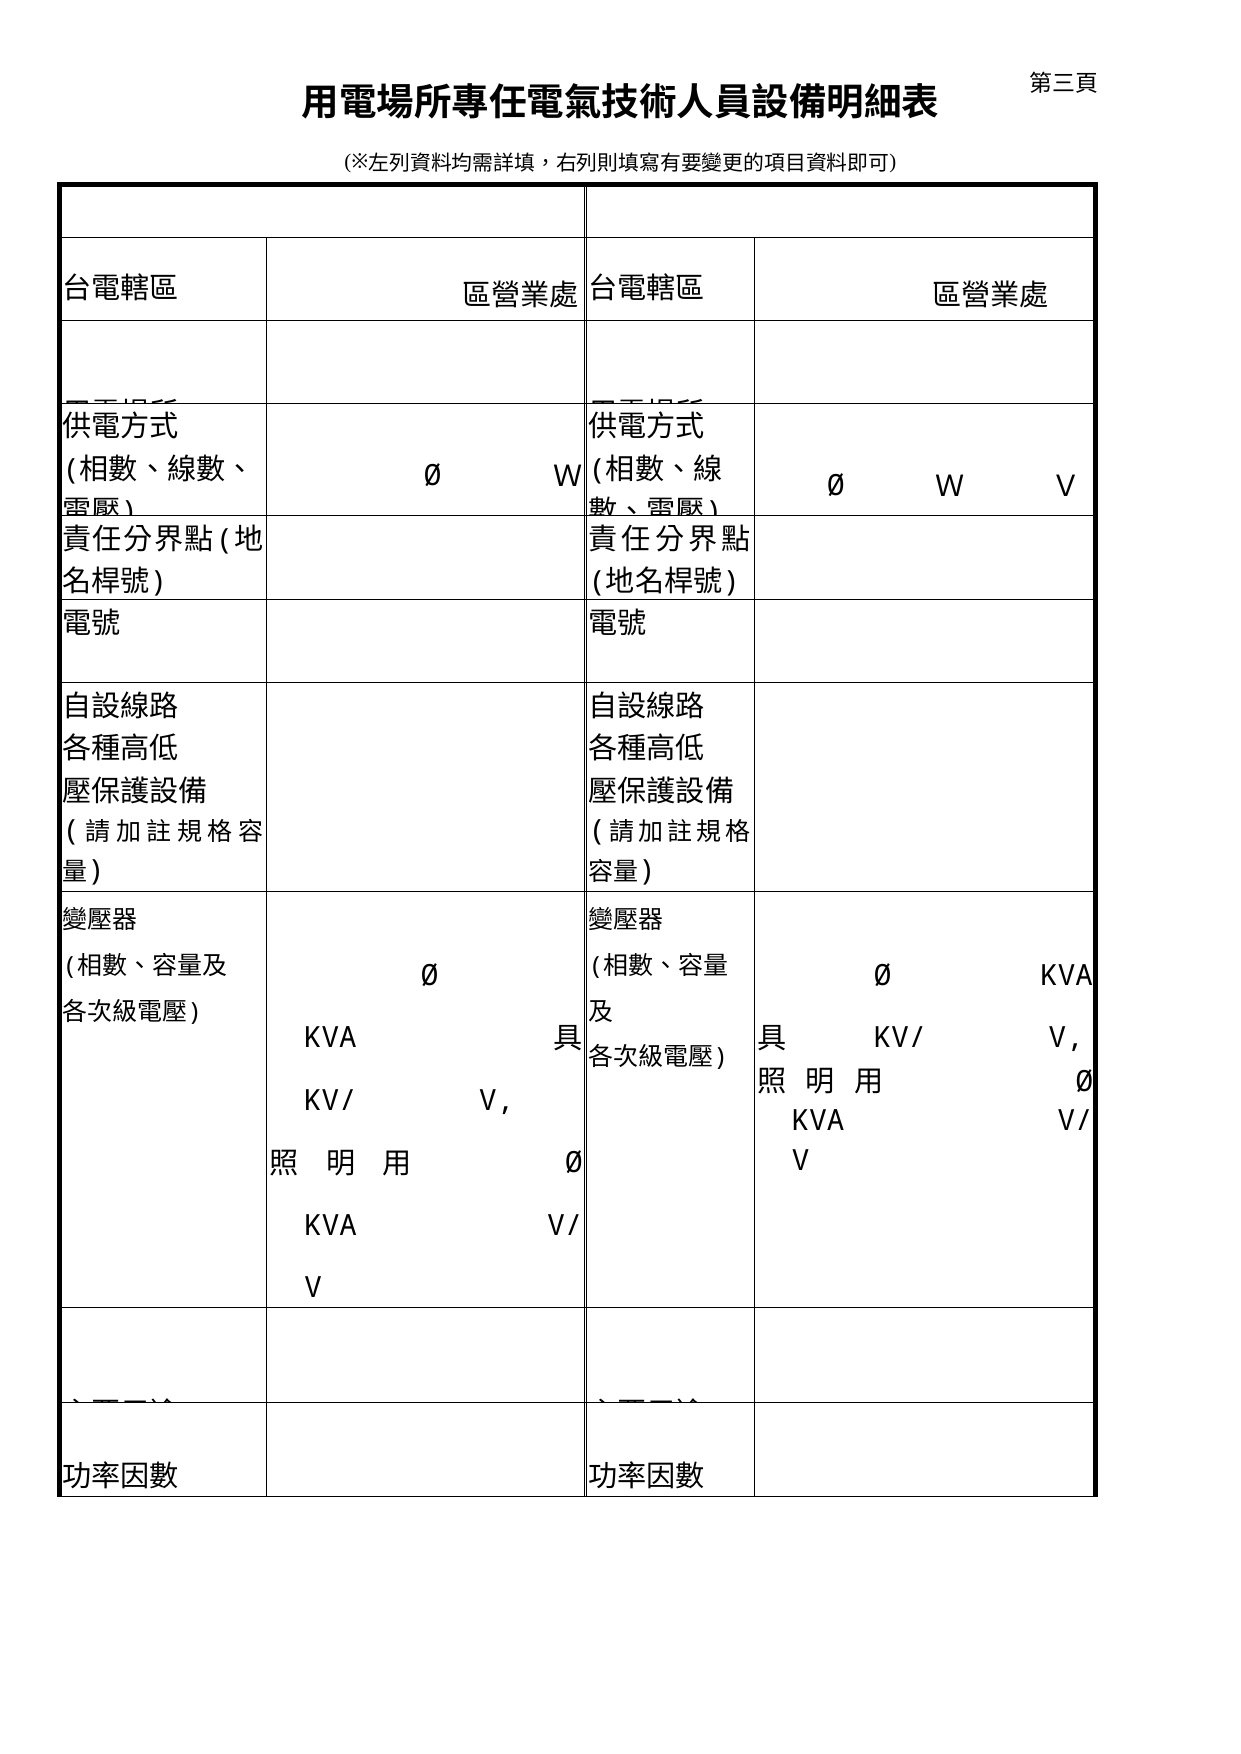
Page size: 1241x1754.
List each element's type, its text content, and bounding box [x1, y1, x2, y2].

table_cell [267, 1308, 584, 1402]
table_cell [267, 683, 584, 891]
table_cell [267, 516, 584, 599]
table_cell 區營業處 [755, 238, 1093, 320]
table_cell [755, 516, 1093, 599]
table_cell 供電方式 (相數、線數、電壓) [587, 404, 754, 515]
table_header 設 立 (原) 事 項 [62, 187, 584, 237]
table_cell 電號 [587, 600, 754, 682]
table_cell 供電方式 (相數、線數、電壓) [62, 404, 266, 515]
table_cell [755, 321, 1093, 402]
table_cell 用電場所 地址 [587, 321, 754, 402]
table_cell Ø Ｗ Ｖ [267, 404, 584, 515]
text 用電場所專任電氣技術人員設備明細表 [59, 57, 1181, 119]
table_cell % [267, 1403, 584, 1496]
table_header 變 更 事 項 [587, 187, 1093, 237]
table_cell 責任分界點(地名桿號) [587, 516, 754, 599]
table_cell Ø Ｗ Ｖ [755, 404, 1093, 515]
table_cell 台電轄區 營業處 [587, 238, 754, 320]
table_cell Ø KVA 具 KV/ V, 照明用 Ø KVA V/ V [755, 892, 1093, 1307]
table_cell 責任分界點(地名桿號) [62, 516, 266, 599]
table_cell 變壓器 (相數、容量及 各次級電壓) [62, 892, 266, 1307]
table_cell 變壓器 (相數、容量及 各次級電壓) [587, 892, 754, 1307]
text (※左列資料均需詳填，右列則填寫有要變更的項目資料即可) [59, 119, 1181, 182]
table_cell 功率因數 [62, 1403, 266, 1496]
table_cell 區營業處 [267, 238, 584, 320]
table_cell 功率因數 [587, 1403, 754, 1496]
table_cell 電號 [62, 600, 266, 682]
table_cell [267, 321, 584, 402]
table_cell 台電轄區 營業處 [62, 238, 266, 320]
table_cell 用電場所 地址 [62, 321, 266, 402]
text 第三頁 [1029, 65, 1140, 98]
table_cell 自設線路 各種高低 壓保護設備 (請加註規格容量) [587, 683, 754, 891]
table_cell 主要用途 [62, 1308, 266, 1402]
table_cell [755, 1308, 1093, 1402]
table_cell 自設線路 各種高低 壓保護設備 (請加註規格容量) [62, 683, 266, 891]
table_cell [755, 600, 1093, 682]
table_cell 主要用途 [587, 1308, 754, 1402]
table_cell [267, 600, 584, 682]
table_cell Ø KVA 具 KV/ V, 照明用 Ø KVA V/ V [267, 892, 584, 1307]
table_cell % [755, 1403, 1093, 1496]
table_cell [755, 683, 1093, 891]
